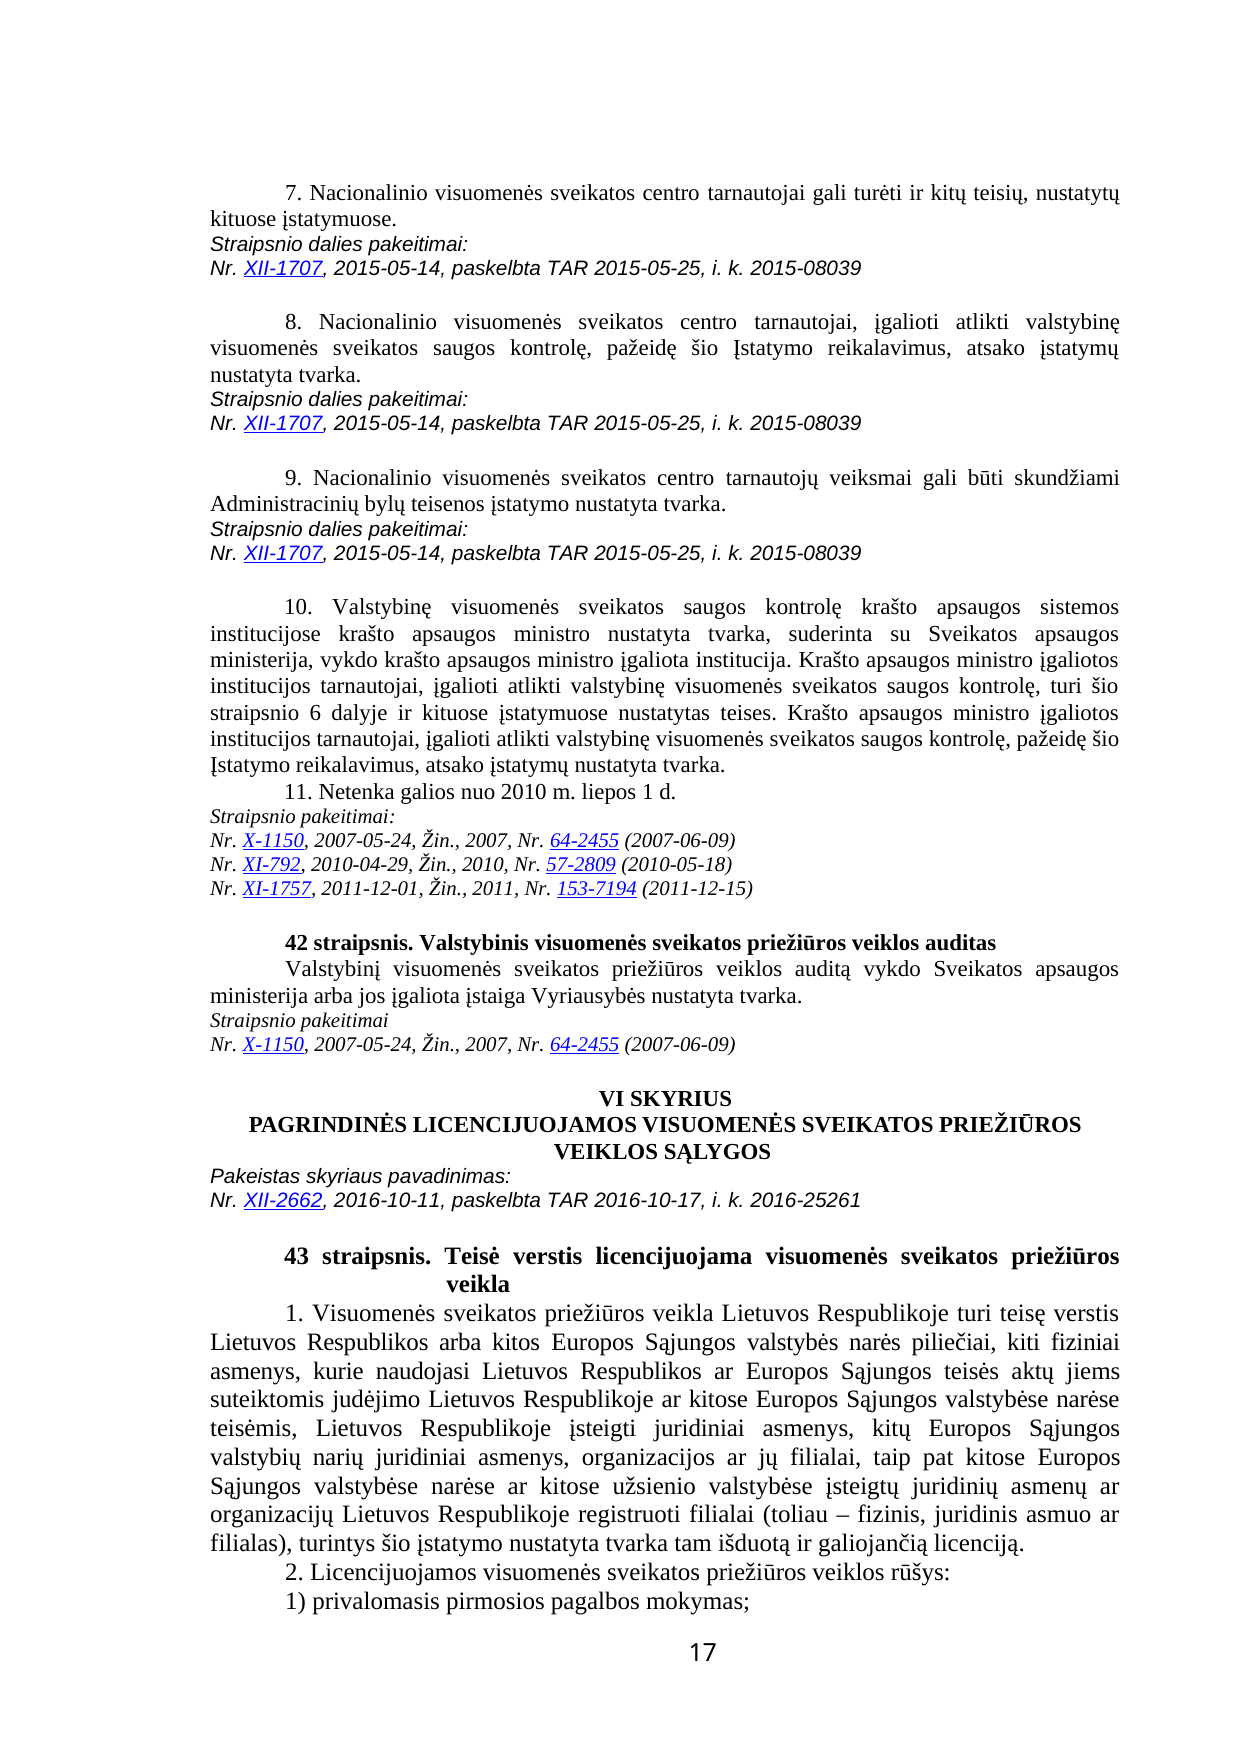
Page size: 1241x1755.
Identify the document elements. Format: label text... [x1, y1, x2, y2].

text 11. Netenka galios nuo 2010 m. liepos 1 d. [210, 778, 1120, 804]
text 1) privalomasis pirmosios pagalbos mokymas; [210, 1586, 1120, 1614]
text Straipsnio pakeitimai: [210, 804, 1120, 828]
text 10. Valstybinę visuomenės sveikatos saugos kontrolę krašto apsaugos sistemos institucijose krašto apsaugos ministro nustatyta tvarka, suderinta su Sveikatos apsaugos ministerija, vykdo krašto apsaugos ministro įgaliota institucija. Krašto apsaugos ministro įgaliotos institucijos tarnautojai, įgalioti atlikti valstybinę visuomenės sveikatos saugos kontrolę, turi šio straipsnio 6 dalyje ir kituose įstatymuose nustatytas teises. Krašto apsaugos ministro įgaliotos institucijos tarnautojai, įgalioti atlikti valstybinę visuomenės sveikatos saugos kontrolę, pažeidę šio Įstatymo reikalavimus, atsako įstatymų nustatyta tvarka. [210, 593, 1120, 778]
text 7. Nacionalinio visuomenės sveikatos centro tarnautojai gali turėti ir kitų teisių, nustatytų kituose įstatymuose. [210, 179, 1120, 231]
text 2. Licencijuojamos visuomenės sveikatos priežiūros veiklos rūšys: [210, 1557, 1120, 1586]
text 43 straipsnis. Teisė verstis licencijuojama visuomenės sveikatos priežiūros veikla [284, 1241, 1120, 1298]
text 8. Nacionalinio visuomenės sveikatos centro tarnautojai, įgalioti atlikti valstybinę visuomenės sveikatos saugos kontrolę, pažeidę šio Įstatymo reikalavimus, atsako įstatymų nustatyta tvarka. [210, 308, 1120, 387]
text Nr. XI-792, 2010-04-29, Žin., 2010, Nr. 57-2809 (2010-05-18) [210, 852, 1120, 876]
text Nr. XII-1707, 2015-05-14, paskelbta TAR 2015-05-25, i. k. 2015-08039 [210, 255, 1120, 279]
text Straipsnio dalies pakeitimai: [210, 387, 1120, 411]
text Nr. X-1150, 2007-05-24, Žin., 2007, Nr. 64-2455 (2007-06-09) [210, 828, 1120, 852]
text 9. Nacionalinio visuomenės sveikatos centro tarnautojų veiksmai gali būti skundžiami Administracinių bylų teisenos įstatymo nustatyta tvarka. [210, 464, 1120, 517]
text Nr. XII-1707, 2015-05-14, paskelbta TAR 2015-05-25, i. k. 2015-08039 [210, 411, 1120, 435]
text Nr. XII-2662, 2016-10-11, paskelbta TAR 2016-10-17, i. k. 2016-25261 [210, 1188, 1120, 1212]
text Valstybinį visuomenės sveikatos priežiūros veiklos auditą vykdo Sveikatos apsaugos ministerija arba jos įgaliota įstaiga Vyriausybės nustatyta tvarka. [210, 955, 1120, 1008]
text Pakeistas skyriaus pavadinimas: [210, 1164, 1120, 1188]
text Straipsnio dalies pakeitimai: [210, 231, 1120, 255]
text Nr. XII-1707, 2015-05-14, paskelbta TAR 2015-05-25, i. k. 2015-08039 [210, 541, 1120, 564]
text 42 straipsnis. Valstybinis visuomenės sveikatos priežiūros veiklos auditas [210, 929, 1120, 955]
text Nr. X-1150, 2007-05-24, Žin., 2007, Nr. 64-2455 (2007-06-09) [210, 1032, 1120, 1056]
text Nr. XI-1757, 2011-12-01, Žin., 2011, Nr. 153-7194 (2011-12-15) [210, 876, 1120, 900]
text Straipsnio dalies pakeitimai: [210, 517, 1120, 541]
text PAGRINDINĖS LICENCIJUOJAMOS VISUOMENĖS SVEIKATOS PRIEŽIŪROS VEIKLOS SĄLYGOS [210, 1111, 1120, 1164]
text 1. Visuomenės sveikatos priežiūros veikla Lietuvos Respublikoje turi teisę verstis Lietuvos Respublikos arba kitos Europos Sąjungos valstybės narės piliečiai, kiti fiziniai asmenys, kurie naudojasi Lietuvos Respublikos ar Europos Sąjungos teisės aktų jiems suteiktomis judėjimo Lietuvos Respublikoje ar kitose Europos Sąjungos valstybėse narėse teisėmis, Lietuvos Respublikoje įsteigti juridiniai asmenys, kitų Europos Sąjungos valstybių narių juridiniai asmenys, organizacijos ar jų filialai, taip pat kitose Europos Sąjungos valstybėse narėse ar kitose užsienio valstybėse įsteigtų juridinių asmenų ar organizacijų Lietuvos Respublikoje registruoti filialai (toliau – fizinis, juridinis asmuo ar filialas), turintys šio įstatymo nustatyta tvarka tam išduotą ir galiojančią licenciją. [210, 1298, 1120, 1557]
text VI SKYRIUS [210, 1085, 1120, 1111]
text Straipsnio pakeitimai [210, 1008, 1120, 1032]
